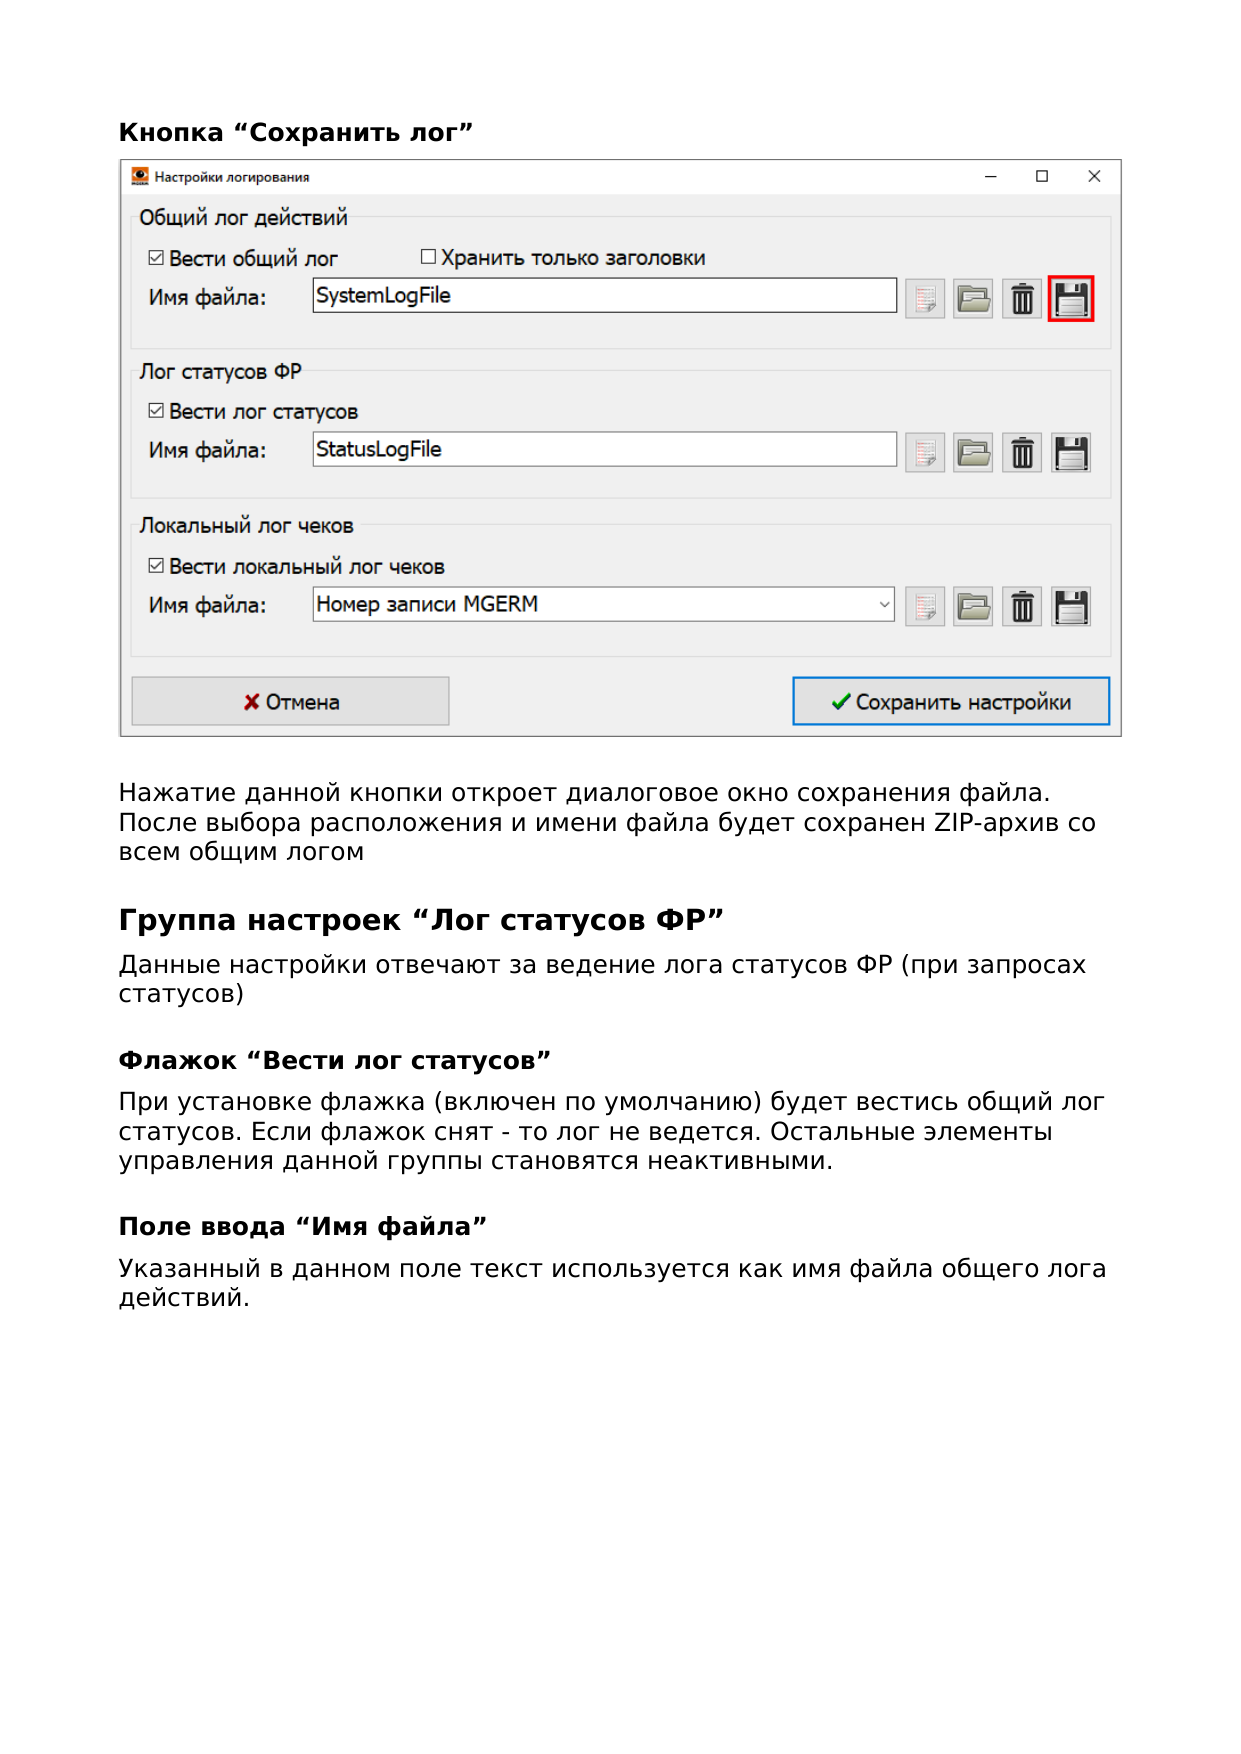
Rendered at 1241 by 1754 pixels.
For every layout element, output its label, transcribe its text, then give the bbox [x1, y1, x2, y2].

picture [118, 159, 1123, 737]
subtitle Кнопка “Сохранить лог” [118, 118, 1122, 147]
text Указанный в данном поле текст используется как имя файла общего лога действий. [118, 1254, 1122, 1312]
subtitle Флажок “Вести лог статусов” [118, 1046, 1122, 1075]
subtitle Поле ввода “Имя файла” [118, 1212, 1122, 1242]
text Нажатие данной кнопки откроет диалоговое окно сохранения файла. После выбора расположения и имени файла будет сохранен ZIP-архив со всем общим логом [118, 778, 1122, 866]
text При установке флажка (включен по умолчанию) будет вестись общий лог статусов. Если флажок снят - то лог не ведется. Остальные элементы управления данной группы становятся неактивными. [118, 1087, 1122, 1175]
text Данные настройки отвечают за ведение лога статусов ФР (при запросах статусов) [118, 950, 1122, 1008]
subtitle Группа настроек “Лог статусов ФР” [118, 903, 1122, 937]
